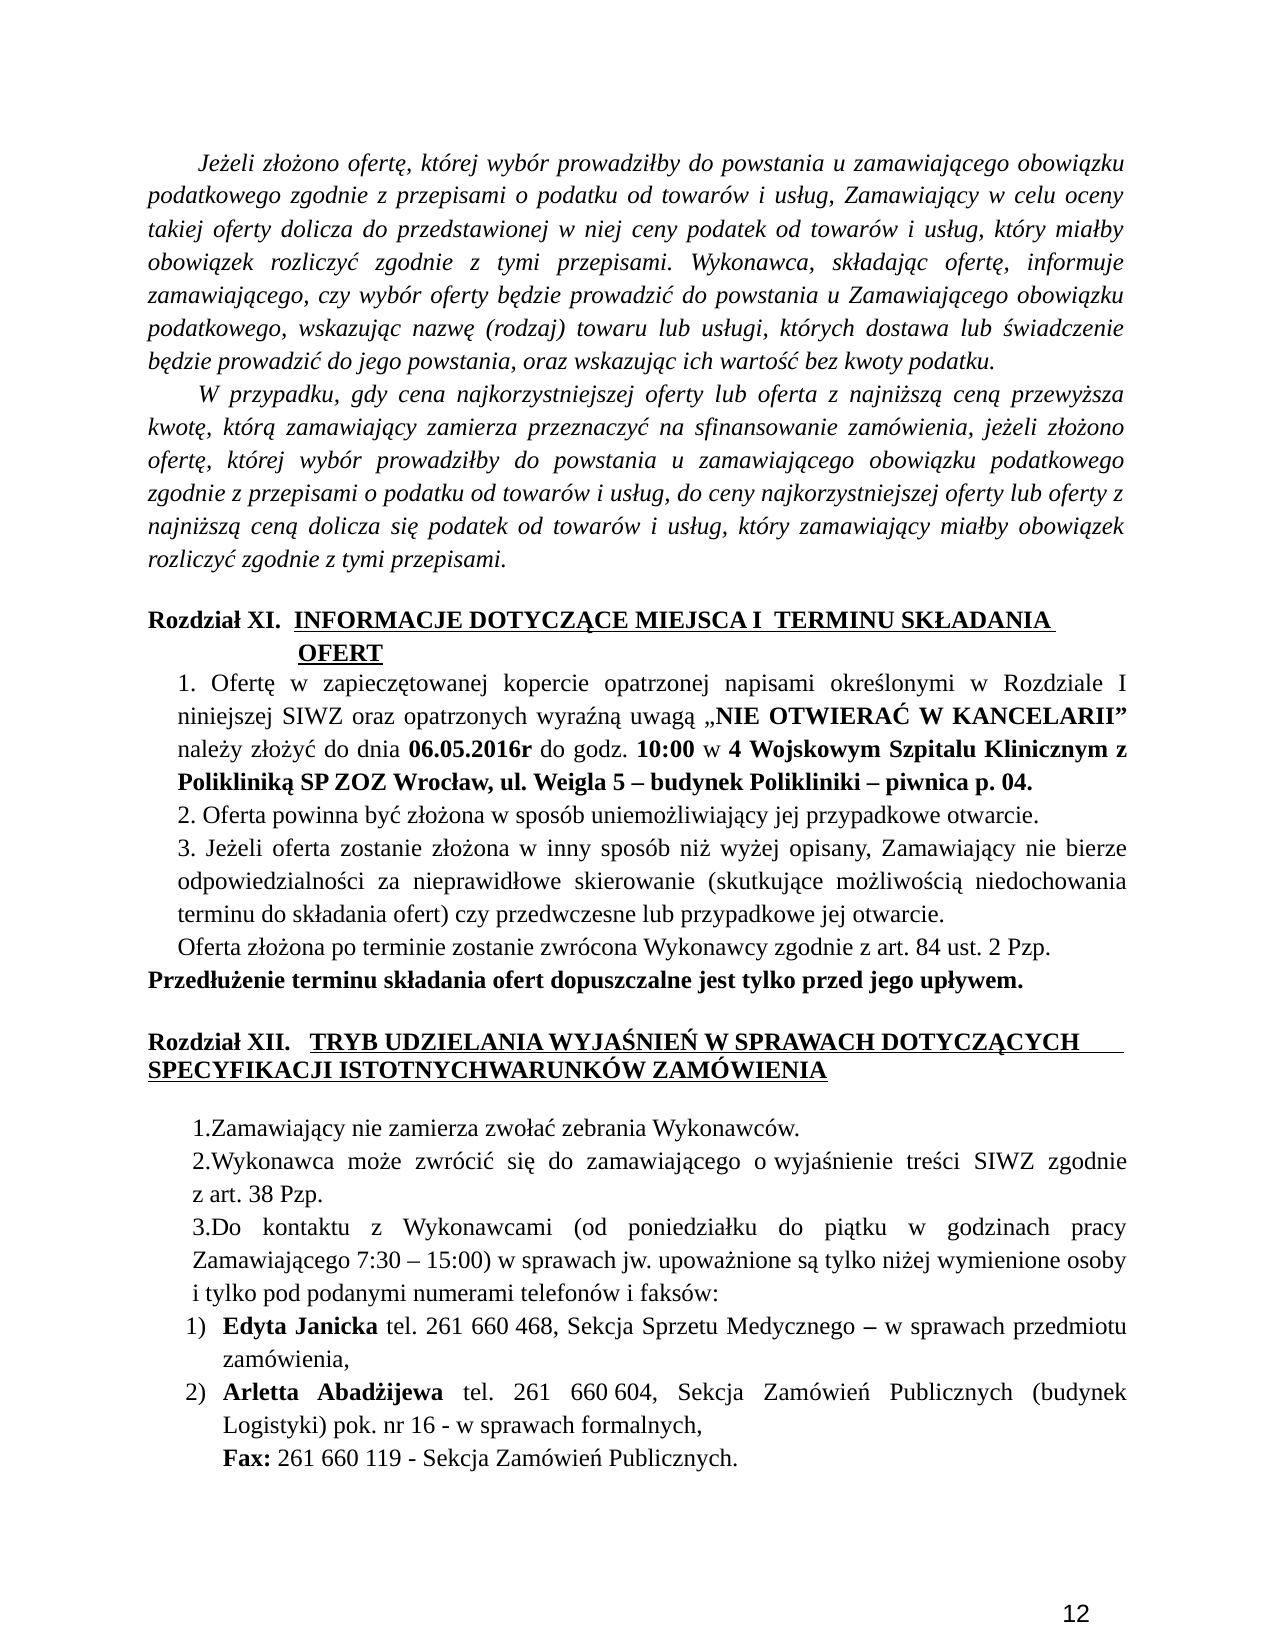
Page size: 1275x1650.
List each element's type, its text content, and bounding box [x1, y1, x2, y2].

list 2.Wykonawca może zwrócić się do zamawiającego o wyjaśnienie treści SIWZ zgodnie z art. 38 Pzp. [192, 1146, 1127, 1208]
list Oferta złożona po terminie zostanie zwrócona Wykonawcy zgodnie z art. 84 ust. 2 Pzp. [148, 932, 1127, 961]
list Arletta Abadżijewa tel. 261 660 604, Sekcja Zamówień Publicznych (budynek Logistyki) pok. nr 16 - w sprawach formalnych, [185, 1377, 1127, 1439]
list 1. Ofertę w zapieczętowanej kopercie opatrzonej napisami określonymi w Rozdziale I niniejszej SIWZ oraz opatrzonych wyraźną uwagą „NIE OTWIERAĆ W KANCELARII” należy złożyć do dnia 06.05.2016r do godz. 10:00 w 4 Wojskowym Szpitalu Klinicznym z Polikliniką SP ZOZ Wrocław, ul. Weigla 5 – budynek Polikliniki – piwnica p. 04. [148, 668, 1127, 796]
list 2. Oferta powinna być złożona w sposób uniemożliwiający jej przypadkowe otwarcie. [148, 800, 1127, 829]
list 3. Jeżeli oferta zostanie złożona w inny sposób niż wyżej opisany, Zamawiający nie bierze odpowiedzialności za nieprawidłowe skierowanie (skutkujące możliwością niedochowania terminu do składania ofert) czy przedwczesne lub przypadkowe jej otwarcie. [148, 833, 1127, 928]
list 3.Do kontaktu z Wykonawcami (od poniedziałku do piątku w godzinach pracy Zamawiającego 7:30 – 15:00) w sprawach jw. upoważnione są tylko niżej wymienione osoby i tylko pod podanymi numerami telefonów i faksów: [192, 1212, 1127, 1307]
text Jeżeli złożono ofertę, której wybór prowadziłby do powstania u zamawiającego obowiązku podatkowego zgodnie z przepisami o podatku od towarów i usług, Zamawiający w celu oceny takiej oferty dolicza do przedstawionej w niej ceny podatek od towarów i usług, który miałby obowiązek rozliczyć zgodnie z tymi przepisami. Wykonawca, składając ofertę, informuje zamawiającego, czy wybór oferty będzie prowadzić do powstania u Zamawiającego obowiązku podatkowego, wskazując nazwę (rodzaj) towaru lub usługi, których dostawa lub świadczenie będzie prowadzić do jego powstania, oraz wskazując ich wartość bez kwoty podatku. [148, 148, 1127, 374]
list Edyta Janicka tel. 261 660 468, Sekcja Sprzetu Medycznego – w sprawach przedmiotu zamówienia, [185, 1311, 1127, 1373]
list 1.Zamawiający nie zamierza zwołać zebrania Wykonawców. [192, 1113, 1127, 1142]
text OFERT [148, 634, 1127, 668]
text Fax: 261 660 119 - Sekcja Zamówień Publicznych. [223, 1443, 1127, 1472]
text Rozdział XI. INFORMACJE DOTYCZĄCE MIEJSCA I TERMINU SKŁADANIA [148, 606, 1127, 634]
text W przypadku, gdy cena najkorzystniejszej oferty lub oferta z najniższą ceną przewyższa kwotę, którą zamawiający zamierza przeznaczyć na sfinansowanie zamówienia, jeżeli złożono ofertę, której wybór prowadziłby do powstania u zamawiającego obowiązku podatkowego zgodnie z przepisami o podatku od towarów i usług, do ceny najkorzystniejszej oferty lub oferty z najniższą ceną dolicza się podatek od towarów i usług, który zamawiający miałby obowiązek rozliczyć zgodnie z tymi przepisami. [148, 379, 1127, 573]
text Przedłużenie terminu składania ofert dopuszczalne jest tylko przed jego upływem. [148, 965, 1127, 994]
text Rozdział XII. TRYB UDZIELANIA WYJAŚNIEŃ W SPRAWACH DOTYCZĄCYCH SPECYFIKACJI ISTOTNYCHWARUNKÓW ZAMÓWIENIA [148, 1027, 1127, 1084]
